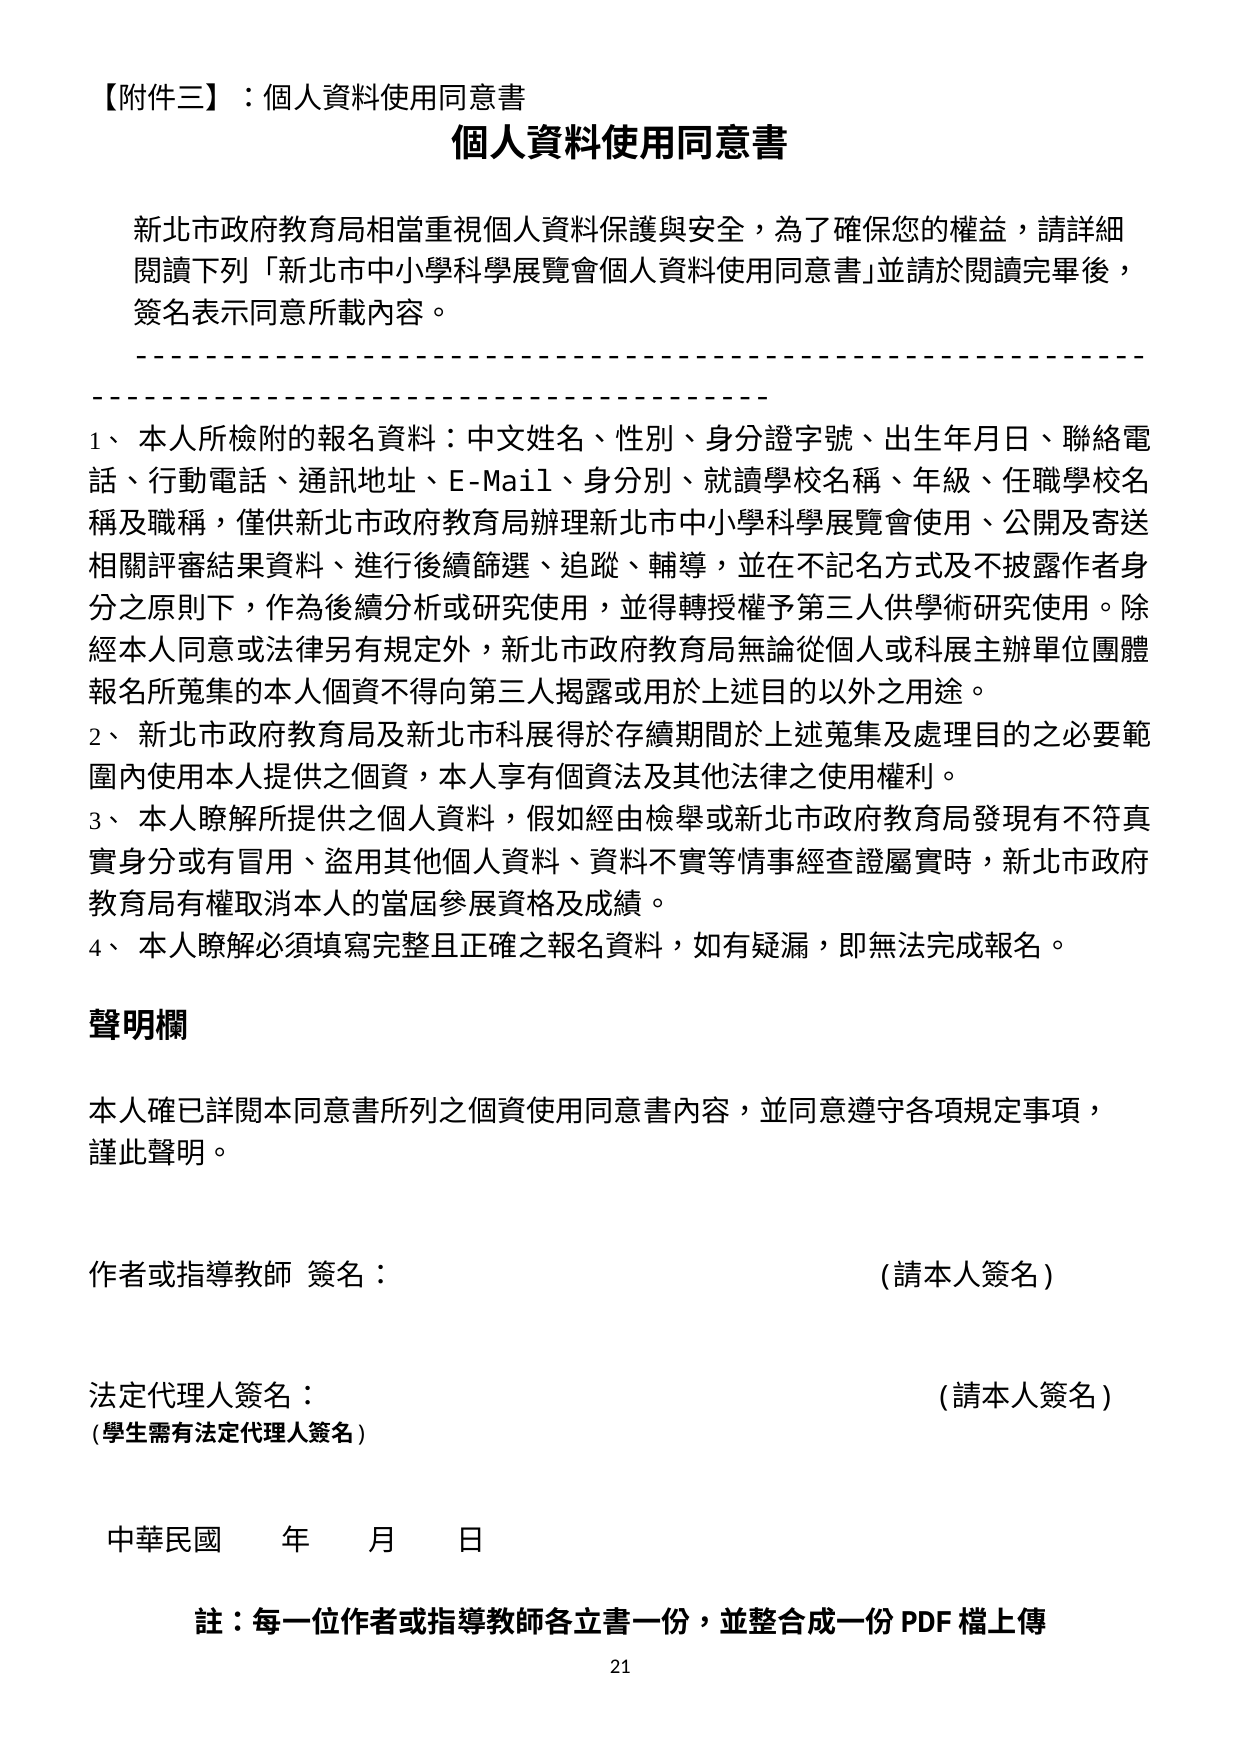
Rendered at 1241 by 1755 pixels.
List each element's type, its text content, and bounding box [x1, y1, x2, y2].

text ------------------------------------------------------------------------------------------------- [89, 332, 1152, 415]
subtitle 【附件三】：個人資料使用同意書 [89, 75, 1152, 117]
text 本人確已詳閱本同意書所列之個資使用同意書內容，並同意遵守各項規定事項，謹此聲明。 [89, 1087, 1107, 1172]
text 作者或指導教師 簽名： (請本人簽名) [89, 1251, 1152, 1293]
text 中華民國 年 月 日 [89, 1517, 1107, 1559]
list 新北市政府教育局及新北市科展得於存續期間於上述蒐集及處理目的之必要範圍內使用本人提供之個資，本人享有個資法及其他法律之使用權利。 [89, 711, 1152, 796]
text 新北市政府教育局相當重視個人資料保護與安全，為了確保您的權益，請詳細閱讀下列「新北市中小學科學展覽會個人資料使用同意書｣並請於閱讀完畢後，簽名表示同意所載內容。 [133, 207, 1152, 332]
text 個人資料使用同意書 [89, 123, 1152, 165]
list 本人瞭解必須填寫完整且正確之報名資料，如有疑漏，即無法完成報名。 [89, 923, 1152, 965]
list 本人瞭解所提供之個人資料，假如經由檢舉或新北市政府教育局發現有不符真實身分或有冒用、盜用其他個人資料、資料不實等情事經查證屬實時，新北市政府教育局有權取消本人的當屆參展資格及成績。 [89, 796, 1152, 923]
text 聲明欄 [89, 999, 1152, 1047]
text 註：每一位作者或指導教師各立書一份，並整合成一份PDF檔上傳 [89, 1599, 1152, 1641]
list 本人所檢附的報名資料：中文姓名、性別、身分證字號、出生年月日、聯絡電話、行動電話、通訊地址、E-Mail、身分別、就讀學校名稱、年級、任職學校名稱及職稱，僅供新北市政府教育局辦理新北市中小學科學展覽會使用、公開及寄送相關評審結果資料、進行後續篩選、追蹤、輔導，並在不記名方式及不披露作者身分之原則下，作為後續分析或研究使用，並得轉授權予第三人供學術研究使用。除經本人同意或法律另有規定外，新北市政府教育局無論從個人或科展主辦單位團體報名所蒐集的本人個資不得向第三人揭露或用於上述目的以外之用途。 [89, 415, 1152, 711]
text (學生需有法定代理人簽名) [89, 1415, 1152, 1448]
text 法定代理人簽名： (請本人簽名) [89, 1373, 1152, 1415]
